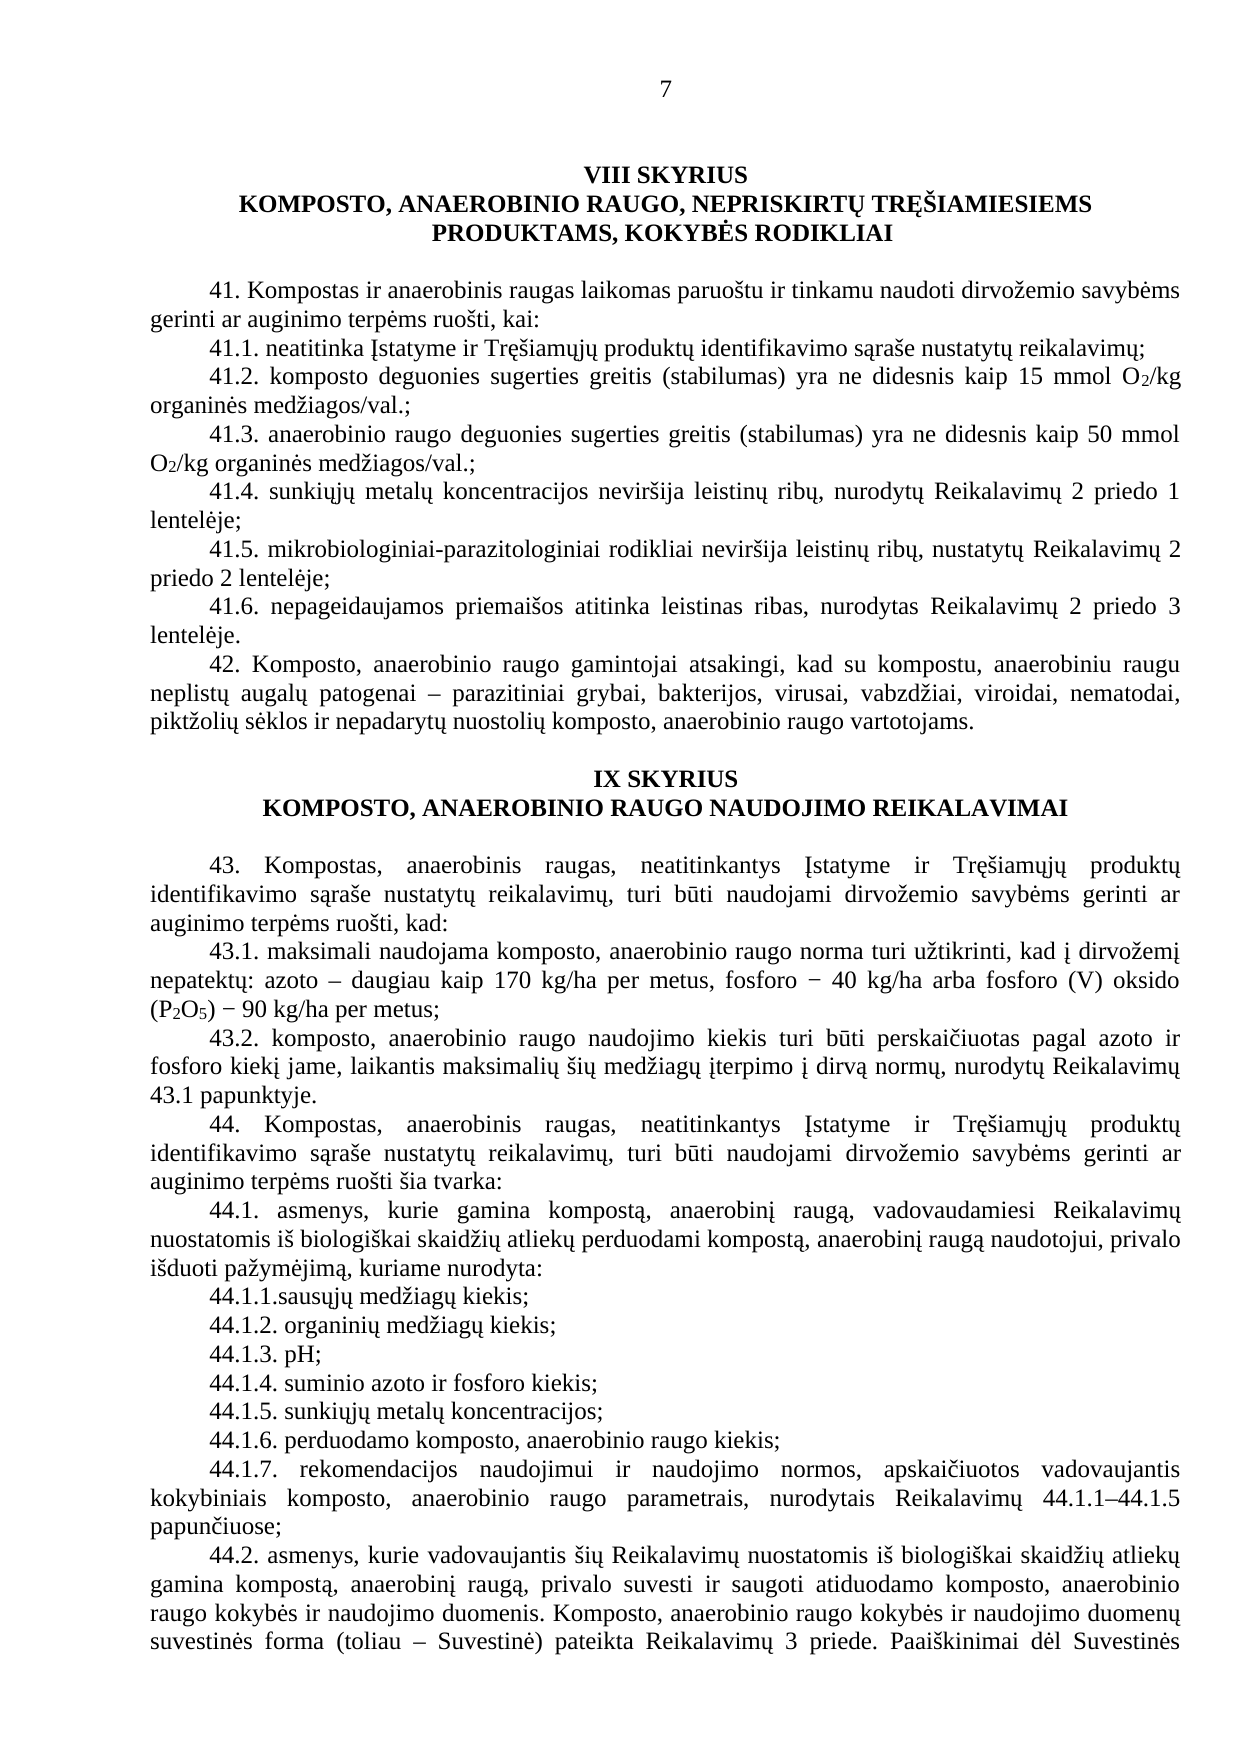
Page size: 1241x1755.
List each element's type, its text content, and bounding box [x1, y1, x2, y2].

text 44.1.4. suminio azoto ir fosforo kiekis; [150, 1368, 1181, 1396]
text 41. Kompostas ir anaerobinis raugas laikomas paruoštu ir tinkamu naudoti dirvožemio savybėms gerinti ar auginimo terpėms ruošti, kai: [150, 275, 1181, 333]
text 44.1. asmenys, kurie gamina kompostą, anaerobinį raugą, vadovaudamiesi Reikalavimų nuostatomis iš biologiškai skaidžių atliekų perduodami kompostą, anaerobinį raugą naudotojui, privalo išduoti pažymėjimą, kuriame nurodyta: [150, 1195, 1181, 1281]
text 43.2. komposto, anaerobinio raugo naudojimo kiekis turi būti perskaičiuotas pagal azoto ir fosforo kiekį jame, laikantis maksimalių šių medžiagų įterpimo į dirvą normų, nurodytų Reikalavimų 43.1 papunktyje. [150, 1023, 1181, 1109]
text 43. Kompostas, anaerobinis raugas, neatitinkantys Įstatyme ir Tręšiamųjų produktų identifikavimo sąraše nustatytų reikalavimų, turi būti naudojami dirvožemio savybėms gerinti ar auginimo terpėms ruošti, kad: [150, 850, 1181, 936]
text 41.5. mikrobiologiniai-parazitologiniai rodikliai neviršija leistinų ribų, nustatytų Reikalavimų 2 priedo 2 lentelėje; [150, 534, 1181, 591]
text IX SKYRIUS [150, 764, 1181, 793]
text KOMPOSTO, ANAEROBINIO RAUGO NAUDOJIMO REIKALAVIMAI [150, 793, 1181, 821]
text 44. Kompostas, anaerobinis raugas, neatitinkantys Įstatyme ir Tręšiamųjų produktų identifikavimo sąraše nustatytų reikalavimų, turi būti naudojami dirvožemio savybėms gerinti ar auginimo terpėms ruošti šia tvarka: [150, 1109, 1181, 1195]
text 44.1.6. perduodamo komposto, anaerobinio raugo kiekis; [150, 1425, 1181, 1454]
text VIII SKYRIUS [150, 160, 1181, 189]
text 44.1.7. rekomendacijos naudojimui ir naudojimo normos, apskaičiuotos vadovaujantis kokybiniais komposto, anaerobinio raugo parametrais, nurodytais Reikalavimų 44.1.1–44.1.5 papunčiuose; [150, 1454, 1181, 1540]
text 44.1.5. sunkiųjų metalų koncentracijos; [150, 1396, 1181, 1425]
text 44.1.2. organinių medžiagų kiekis; [150, 1310, 1181, 1339]
text 41.3. anaerobinio raugo deguonies sugerties greitis (stabilumas) yra ne didesnis kaip 50 mmol O2/kg organinės medžiagos/val.; [150, 419, 1181, 476]
text 43.1. maksimali naudojama komposto, anaerobinio raugo norma turi užtikrinti, kad į dirvožemį nepatektų: azoto – daugiau kaip 170 kg/ha per metus, fosforo − 40 kg/ha arba fosforo (V) oksido (P2O5) − 90 kg/ha per metus; [150, 936, 1181, 1023]
text 41.4. sunkiųjų metalų koncentracijos neviršija leistinų ribų, nurodytų Reikalavimų 2 priedo 1 lentelėje; [150, 476, 1181, 534]
text 41.6. nepageidaujamos priemaišos atitinka leistinas ribas, nurodytas Reikalavimų 2 priedo 3 lentelėje. [150, 591, 1181, 649]
text 44.2. asmenys, kurie vadovaujantis šių Reikalavimų nuostatomis iš biologiškai skaidžių atliekų gamina kompostą, anaerobinį raugą, privalo suvesti ir saugoti atiduodamo komposto, anaerobinio raugo kokybės ir naudojimo duomenis. Komposto, anaerobinio raugo kokybės ir naudojimo duomenų suvestinės forma (toliau – Suvestinė) pateikta Reikalavimų 3 priede. Paaiškinimai dėl Suvestinės [150, 1540, 1181, 1655]
text KOMPOSTO, ANAEROBINIO RAUGO, NEPRISKIRTŲ TRĘŠIAMIESIEMS PRODUKTAMS, KOKYBĖS RODIKLIAI [150, 189, 1181, 246]
text 41.2. komposto deguonies sugerties greitis (stabilumas) yra ne didesnis kaip 15 mmol O2/kg organinės medžiagos/val.; [150, 361, 1181, 419]
text 41.1. neatitinka Įstatyme ir Tręšiamųjų produktų identifikavimo sąraše nustatytų reikalavimų; [150, 333, 1181, 361]
text 44.1.3. pH; [150, 1339, 1181, 1368]
text 44.1.1.sausųjų medžiagų kiekis; [150, 1281, 1181, 1310]
text 42. Komposto, anaerobinio raugo gamintojai atsakingi, kad su kompostu, anaerobiniu raugu neplistų augalų patogenai – parazitiniai grybai, bakterijos, virusai, vabzdžiai, viroidai, nematodai, piktžolių sėklos ir nepadarytų nuostolių komposto, anaerobinio raugo vartotojams. [150, 649, 1181, 735]
